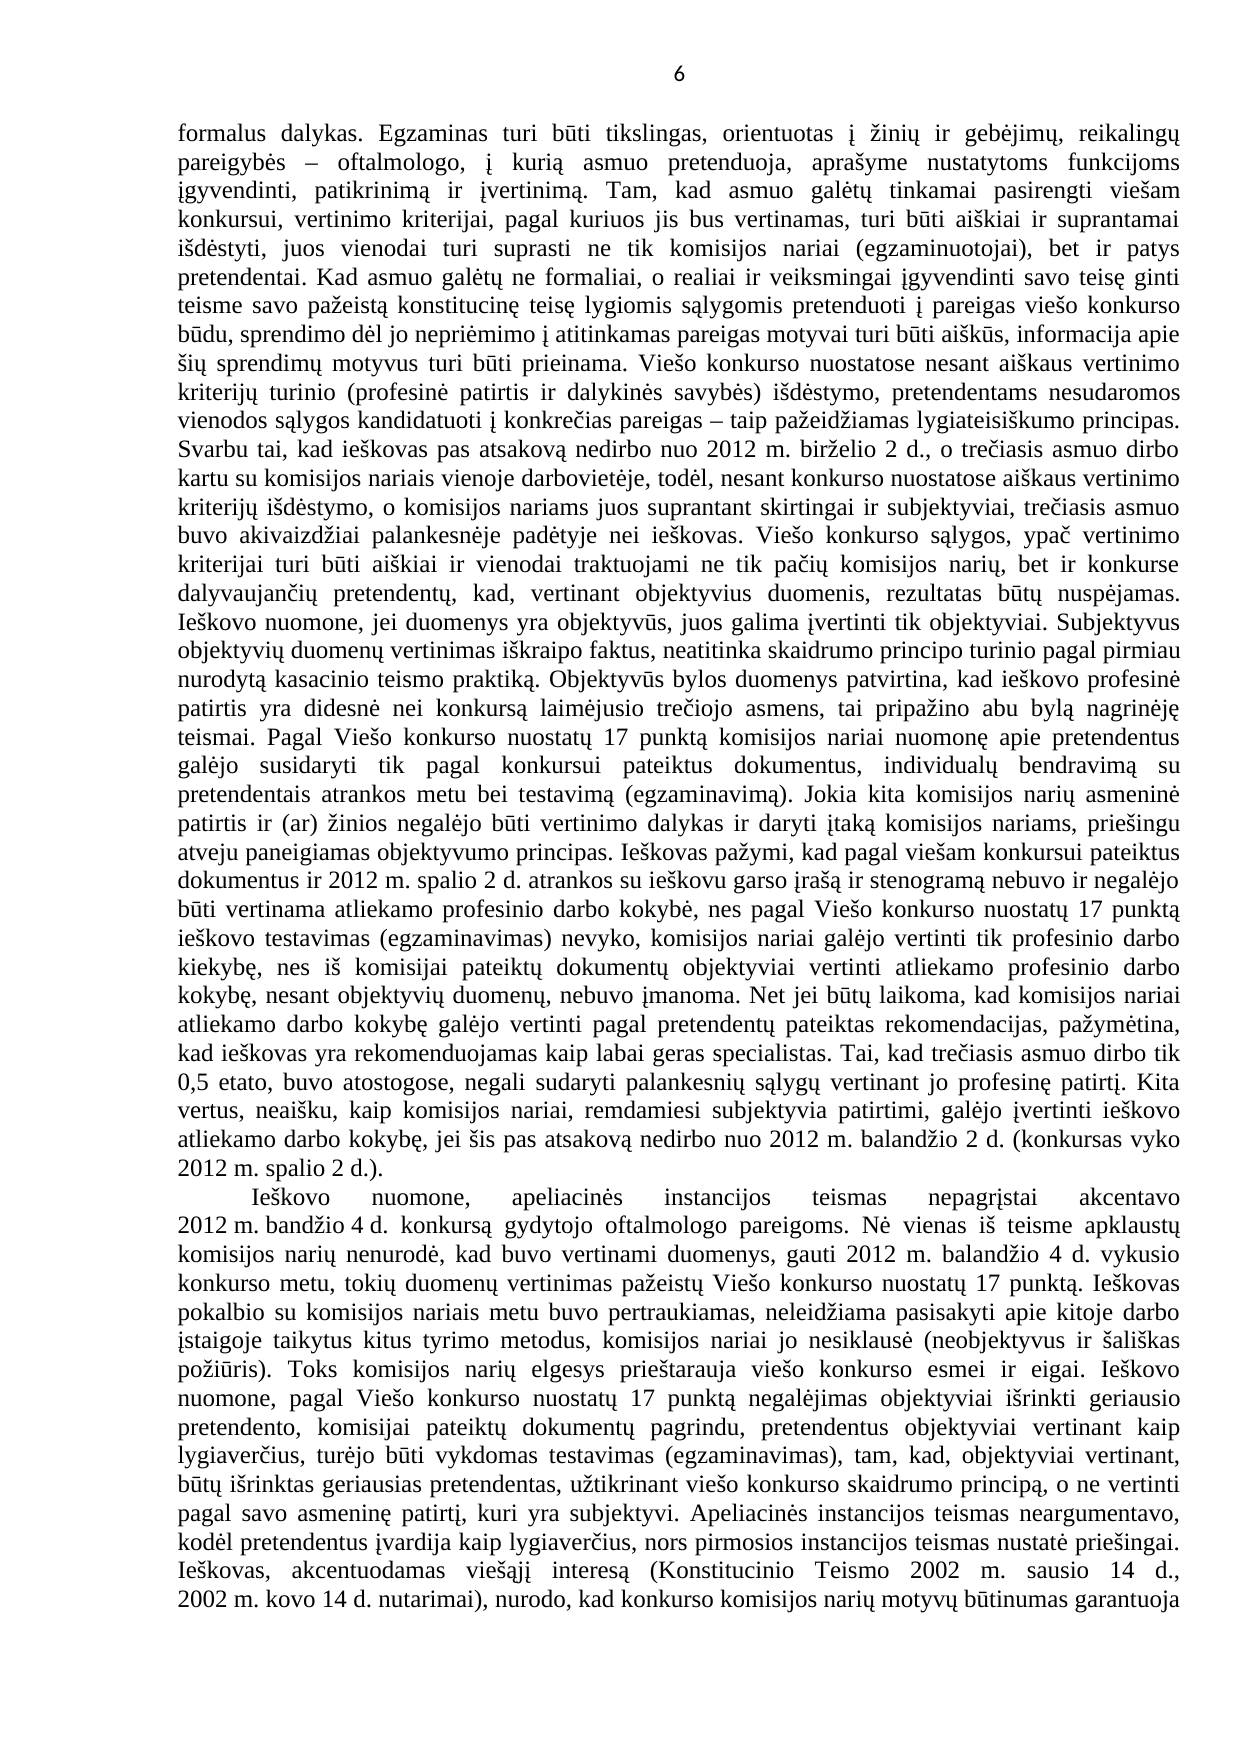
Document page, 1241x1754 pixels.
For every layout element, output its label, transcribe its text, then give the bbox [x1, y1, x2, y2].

text formalus dalykas. Egzaminas turi būti tikslingas, orientuotas į žinių ir gebėjimų, reikalingų pareigybės – oftalmologo, į kurią asmuo pretenduoja, aprašyme nustatytoms funkcijoms įgyvendinti, patikrinimą ir įvertinimą. Tam, kad asmuo galėtų tinkamai pasirengti viešam konkursui, vertinimo kriterijai, pagal kuriuos jis bus vertinamas, turi būti aiškiai ir suprantamai išdėstyti, juos vienodai turi suprasti ne tik komisijos nariai (egzaminuotojai), bet ir patys pretendentai. Kad asmuo galėtų ne formaliai, o realiai ir veiksmingai įgyvendinti savo teisę ginti teisme savo pažeistą konstitucinę teisę lygiomis sąlygomis pretenduoti į pareigas viešo konkurso būdu, sprendimo dėl jo nepriėmimo į atitinkamas pareigas motyvai turi būti aiškūs, informacija apie šių sprendimų motyvus turi būti prieinama. Viešo konkurso nuostatose nesant aiškaus vertinimo kriterijų turinio (profesinė patirtis ir dalykinės savybės) išdėstymo, pretendentams nesudaromos vienodos sąlygos kandidatuoti į konkrečias pareigas – taip pažeidžiamas lygiateisiškumo principas. Svarbu tai, kad ieškovas pas atsakovą nedirbo nuo 2012 m. birželio 2 d., o trečiasis asmuo dirbo kartu su komisijos nariais vienoje darbovietėje, todėl, nesant konkurso nuostatose aiškaus vertinimo kriterijų išdėstymo, o komisijos nariams juos suprantant skirtingai ir subjektyviai, trečiasis asmuo buvo akivaizdžiai palankesnėje padėtyje nei ieškovas. Viešo konkurso sąlygos, ypač vertinimo kriterijai turi būti aiškiai ir vienodai traktuojami ne tik pačių komisijos narių, bet ir konkurse dalyvaujančių pretendentų, kad, vertinant objektyvius duomenis, rezultatas būtų nuspėjamas. Ieškovo nuomone, jei duomenys yra objektyvūs, juos galima įvertinti tik objektyviai. Subjektyvus objektyvių duomenų vertinimas iškraipo faktus, neatitinka skaidrumo principo turinio pagal pirmiau nurodytą kasacinio teismo praktiką. Objektyvūs bylos duomenys patvirtina, kad ieškovo profesinė patirtis yra didesnė nei konkursą laimėjusio trečiojo asmens, tai pripažino abu bylą nagrinėję teismai. Pagal Viešo konkurso nuostatų 17 punktą komisijos nariai nuomonę apie pretendentus galėjo susidaryti tik pagal konkursui pateiktus dokumentus, individualų bendravimą su pretendentais atrankos metu bei testavimą (egzaminavimą). Jokia kita komisijos narių asmeninė patirtis ir (ar) žinios negalėjo būti vertinimo dalykas ir daryti įtaką komisijos nariams, priešingu atveju paneigiamas objektyvumo principas. Ieškovas pažymi, kad pagal viešam konkursui pateiktus dokumentus ir 2012 m. spalio 2 d. atrankos su ieškovu garso įrašą ir stenogramą nebuvo ir negalėjo būti vertinama atliekamo profesinio darbo kokybė, nes pagal Viešo konkurso nuostatų 17 punktą ieškovo testavimas (egzaminavimas) nevyko, komisijos nariai galėjo vertinti tik profesinio darbo kiekybę, nes iš komisijai pateiktų dokumentų objektyviai vertinti atliekamo profesinio darbo kokybę, nesant objektyvių duomenų, nebuvo įmanoma. Net jei būtų laikoma, kad komisijos nariai atliekamo darbo kokybę galėjo vertinti pagal pretendentų pateiktas rekomendacijas, pažymėtina, kad ieškovas yra rekomenduojamas kaip labai geras specialistas. Tai, kad trečiasis asmuo dirbo tik 0,5 etato, buvo atostogose, negali sudaryti palankesnių sąlygų vertinant jo profesinę patirtį. Kita vertus, neaišku, kaip komisijos nariai, remdamiesi subjektyvia patirtimi, galėjo įvertinti ieškovo atliekamo darbo kokybę, jei šis pas atsakovą nedirbo nuo 2012 m. balandžio 2 d. (konkursas vyko 2012 m. spalio 2 d.). [177, 118, 1181, 1182]
text Ieškovo nuomone, apeliacinės instancijos teismas nepagrįstai akcentavo 2012 m. bandžio 4 d. konkursą gydytojo oftalmologo pareigoms. Nė vienas iš teisme apklaustų komisijos narių nenurodė, kad buvo vertinami duomenys, gauti 2012 m. balandžio 4 d. vykusio konkurso metu, tokių duomenų vertinimas pažeistų Viešo konkurso nuostatų 17 punktą. Ieškovas pokalbio su komisijos nariais metu buvo pertraukiamas, neleidžiama pasisakyti apie kitoje darbo įstaigoje taikytus kitus tyrimo metodus, komisijos nariai jo nesiklausė (neobjektyvus ir šališkas požiūris). Toks komisijos narių elgesys prieštarauja viešo konkurso esmei ir eigai. Ieškovo nuomone, pagal Viešo konkurso nuostatų 17 punktą negalėjimas objektyviai išrinkti geriausio pretendento, komisijai pateiktų dokumentų pagrindu, pretendentus objektyviai vertinant kaip lygiaverčius, turėjo būti vykdomas testavimas (egzaminavimas), tam, kad, objektyviai vertinant, būtų išrinktas geriausias pretendentas, užtikrinant viešo konkurso skaidrumo principą, o ne vertinti pagal savo asmeninę patirtį, kuri yra subjektyvi. Apeliacinės instancijos teismas neargumentavo, kodėl pretendentus įvardija kaip lygiaverčius, nors pirmosios instancijos teismas nustatė priešingai. Ieškovas, akcentuodamas viešąjį interesą (Konstitucinio Teismo 2002 m. sausio 14 d., 2002 m. kovo 14 d. nutarimai), nurodo, kad konkurso komisijos narių motyvų būtinumas garantuoja [177, 1182, 1181, 1613]
